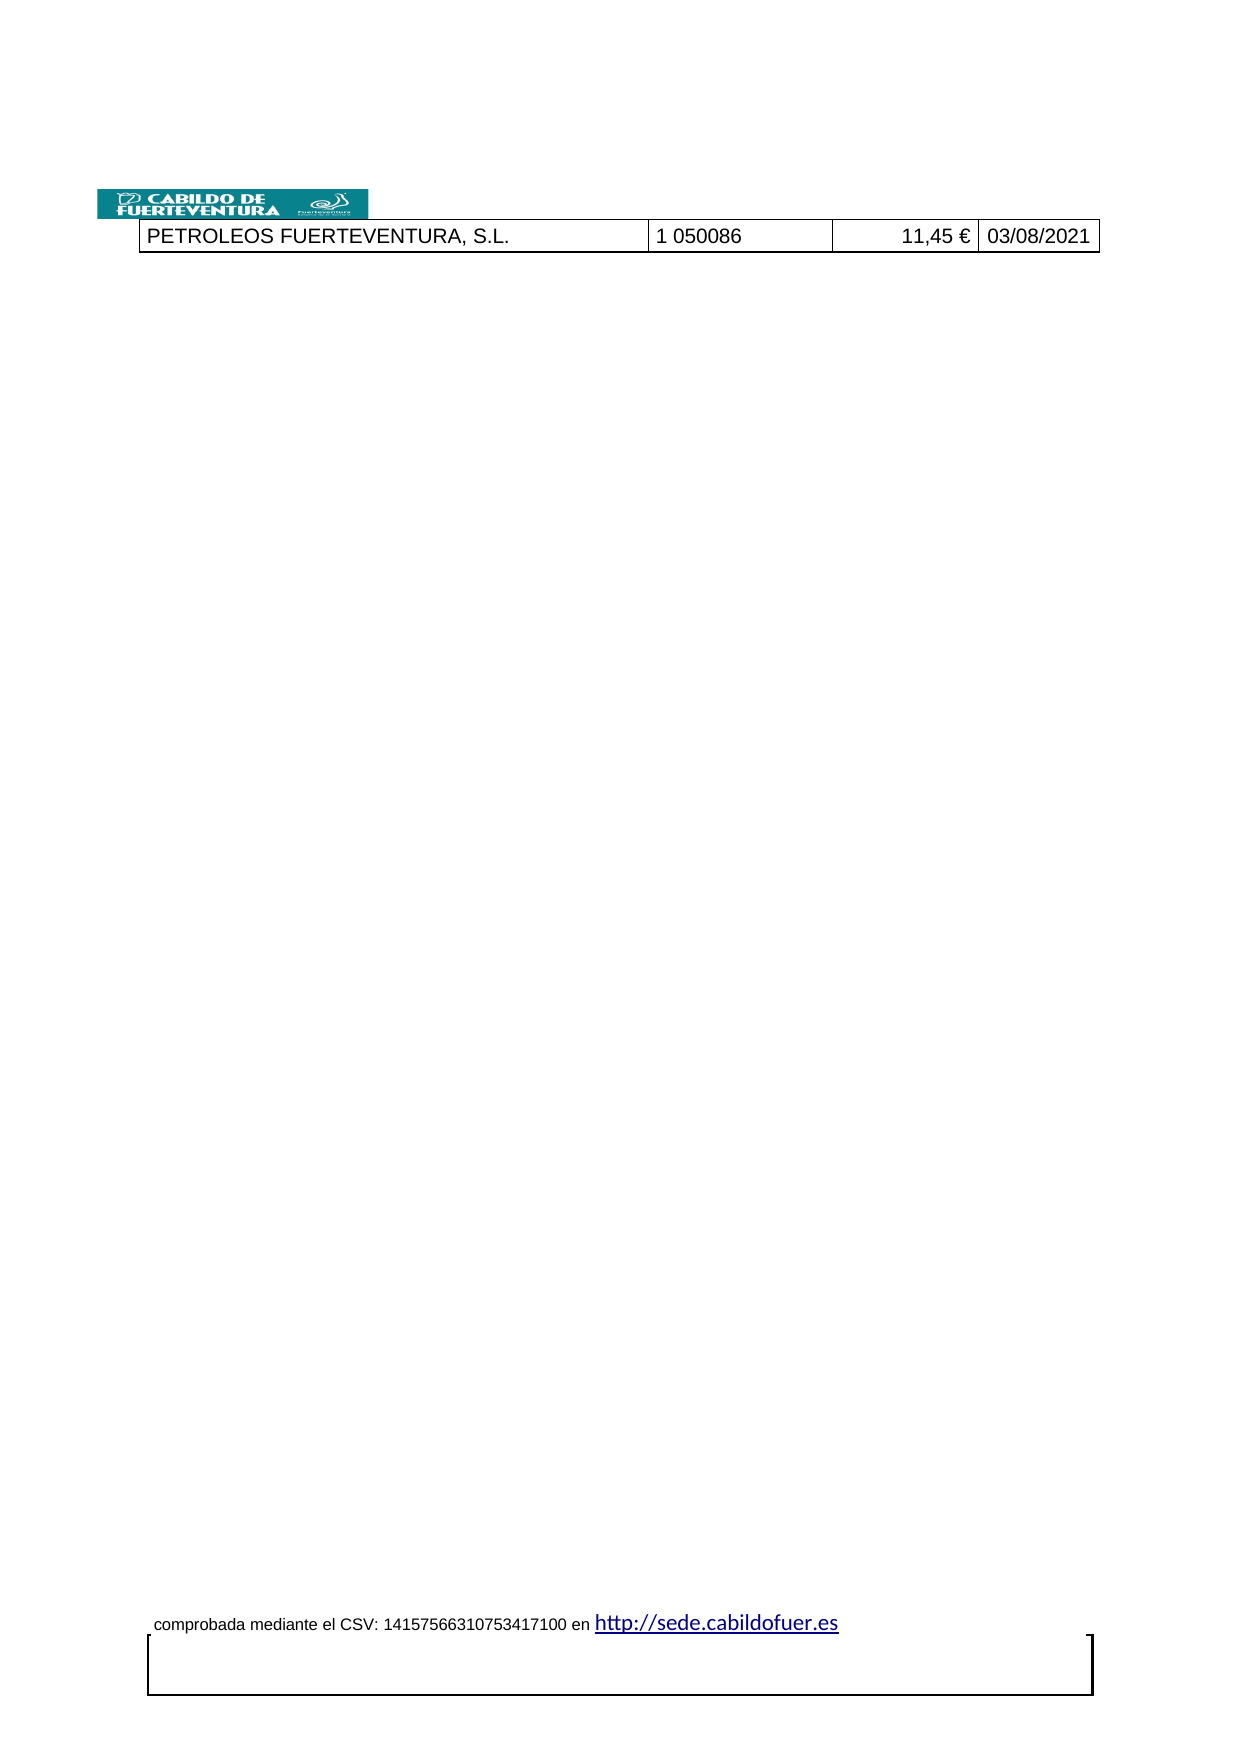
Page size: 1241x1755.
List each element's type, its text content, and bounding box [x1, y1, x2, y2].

picture [97, 189, 369, 219]
table_cell 11,45 € [833, 220, 978, 251]
table_cell 1 050086 [649, 220, 832, 251]
table_cell 03/08/2021 [979, 220, 1099, 251]
table_cell PETROLEOS FUERTEVENTURA, S.L. [140, 220, 648, 251]
